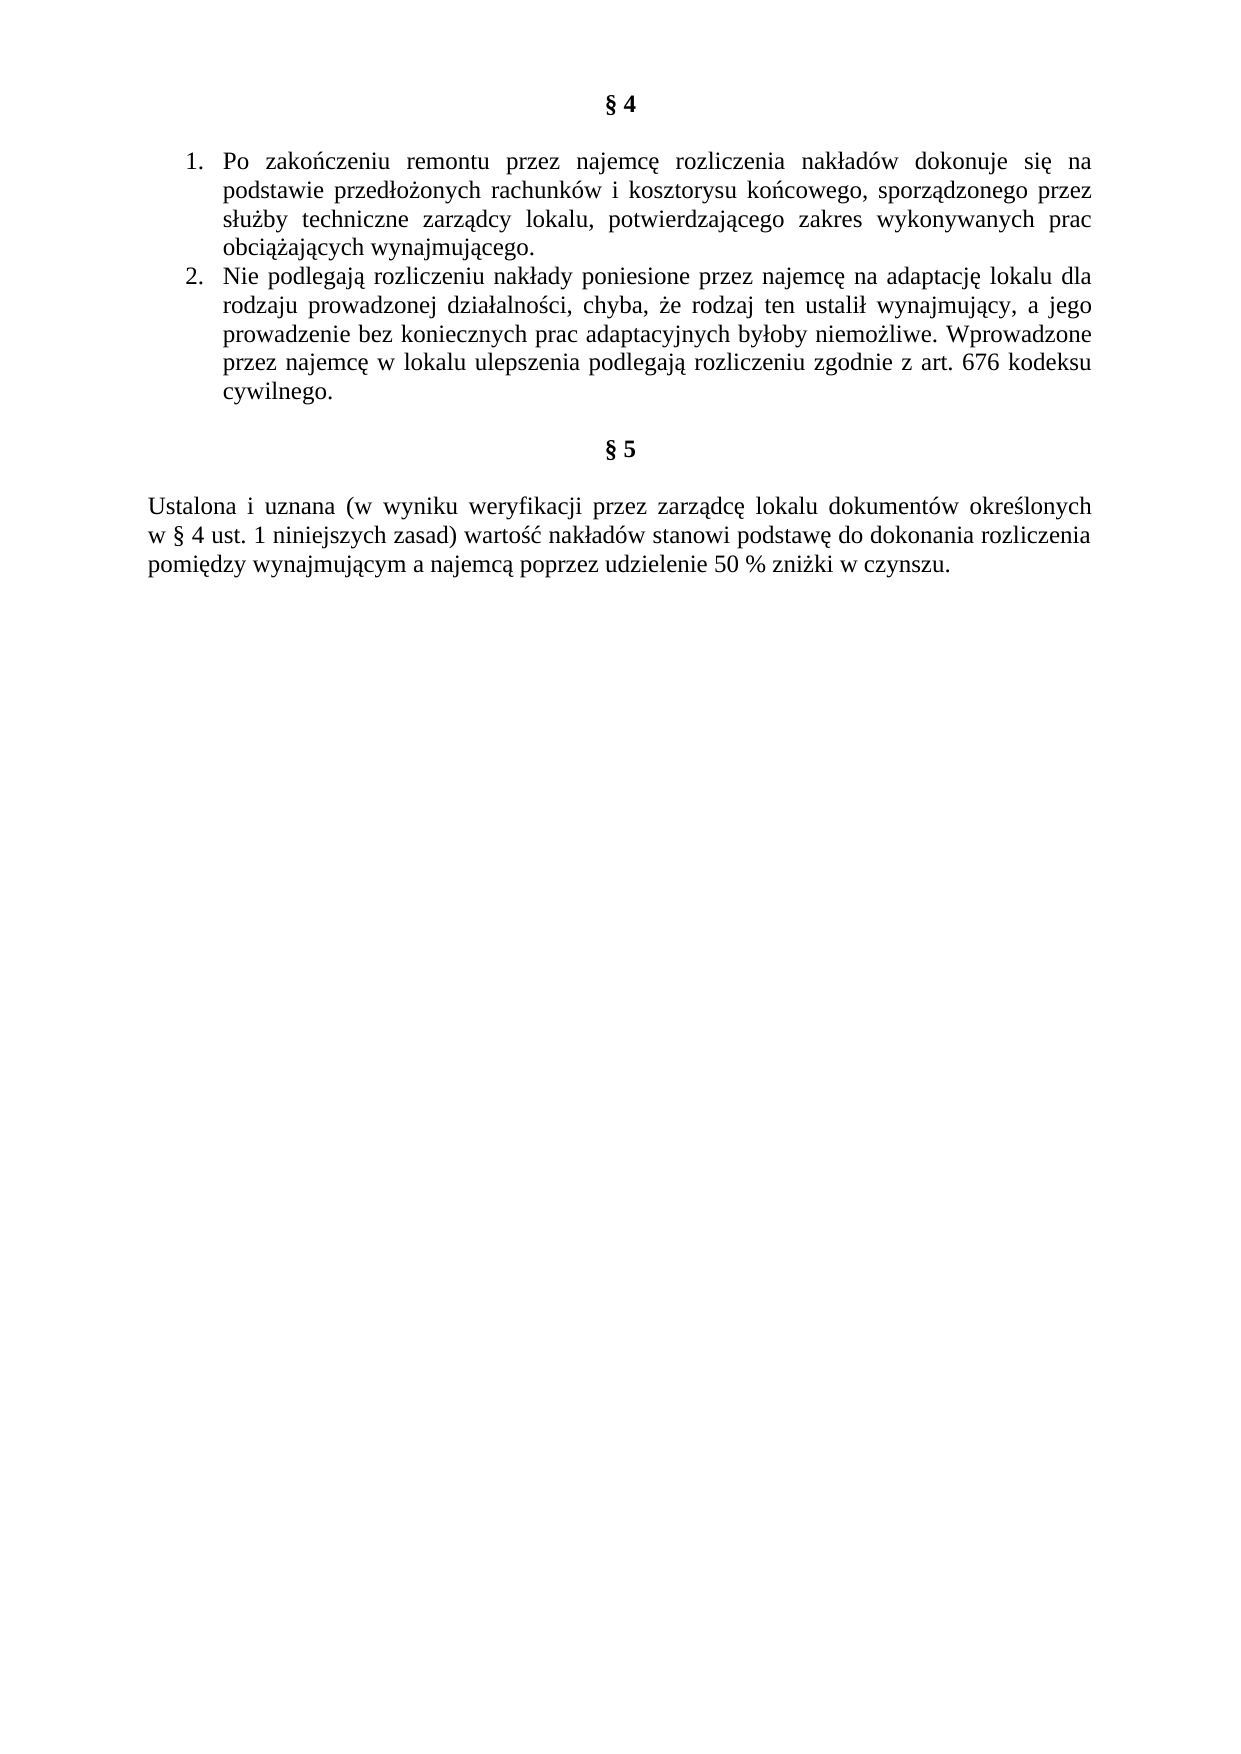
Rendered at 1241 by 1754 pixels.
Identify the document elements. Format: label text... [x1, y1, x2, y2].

list Po zakończeniu remontu przez najemcę rozliczenia nakładów dokonuje się na podstawie przedłożonych rachunków i kosztorysu końcowego, sporządzonego przez służby techniczne zarządcy lokalu, potwierdzającego zakres wykonywanych prac obciążających wynajmującego. [185, 146, 1093, 261]
list Nie podlegają rozliczeniu nakłady poniesione przez najemcę na adaptację lokalu dla rodzaju prowadzonej działalności, chyba, że rodzaj ten ustalił wynajmujący, a jego prowadzenie bez koniecznych prac adaptacyjnych byłoby niemożliwe. Wprowadzone przez najemcę w lokalu ulepszenia podlegają rozliczeniu zgodnie z art. 676 kodeksu cywilnego. [185, 261, 1093, 405]
text § 4 [148, 89, 1093, 117]
text Ustalona i uznana (w wyniku weryfikacji przez zarządcę lokalu dokumentów określonych w § 4 ust. 1 niniejszych zasad) wartość nakładów stanowi podstawę do dokonania rozliczenia pomiędzy wynajmującym a najemcą poprzez udzielenie 50 % zniżki w czynszu. [148, 491, 1093, 577]
text § 5 [148, 434, 1093, 462]
